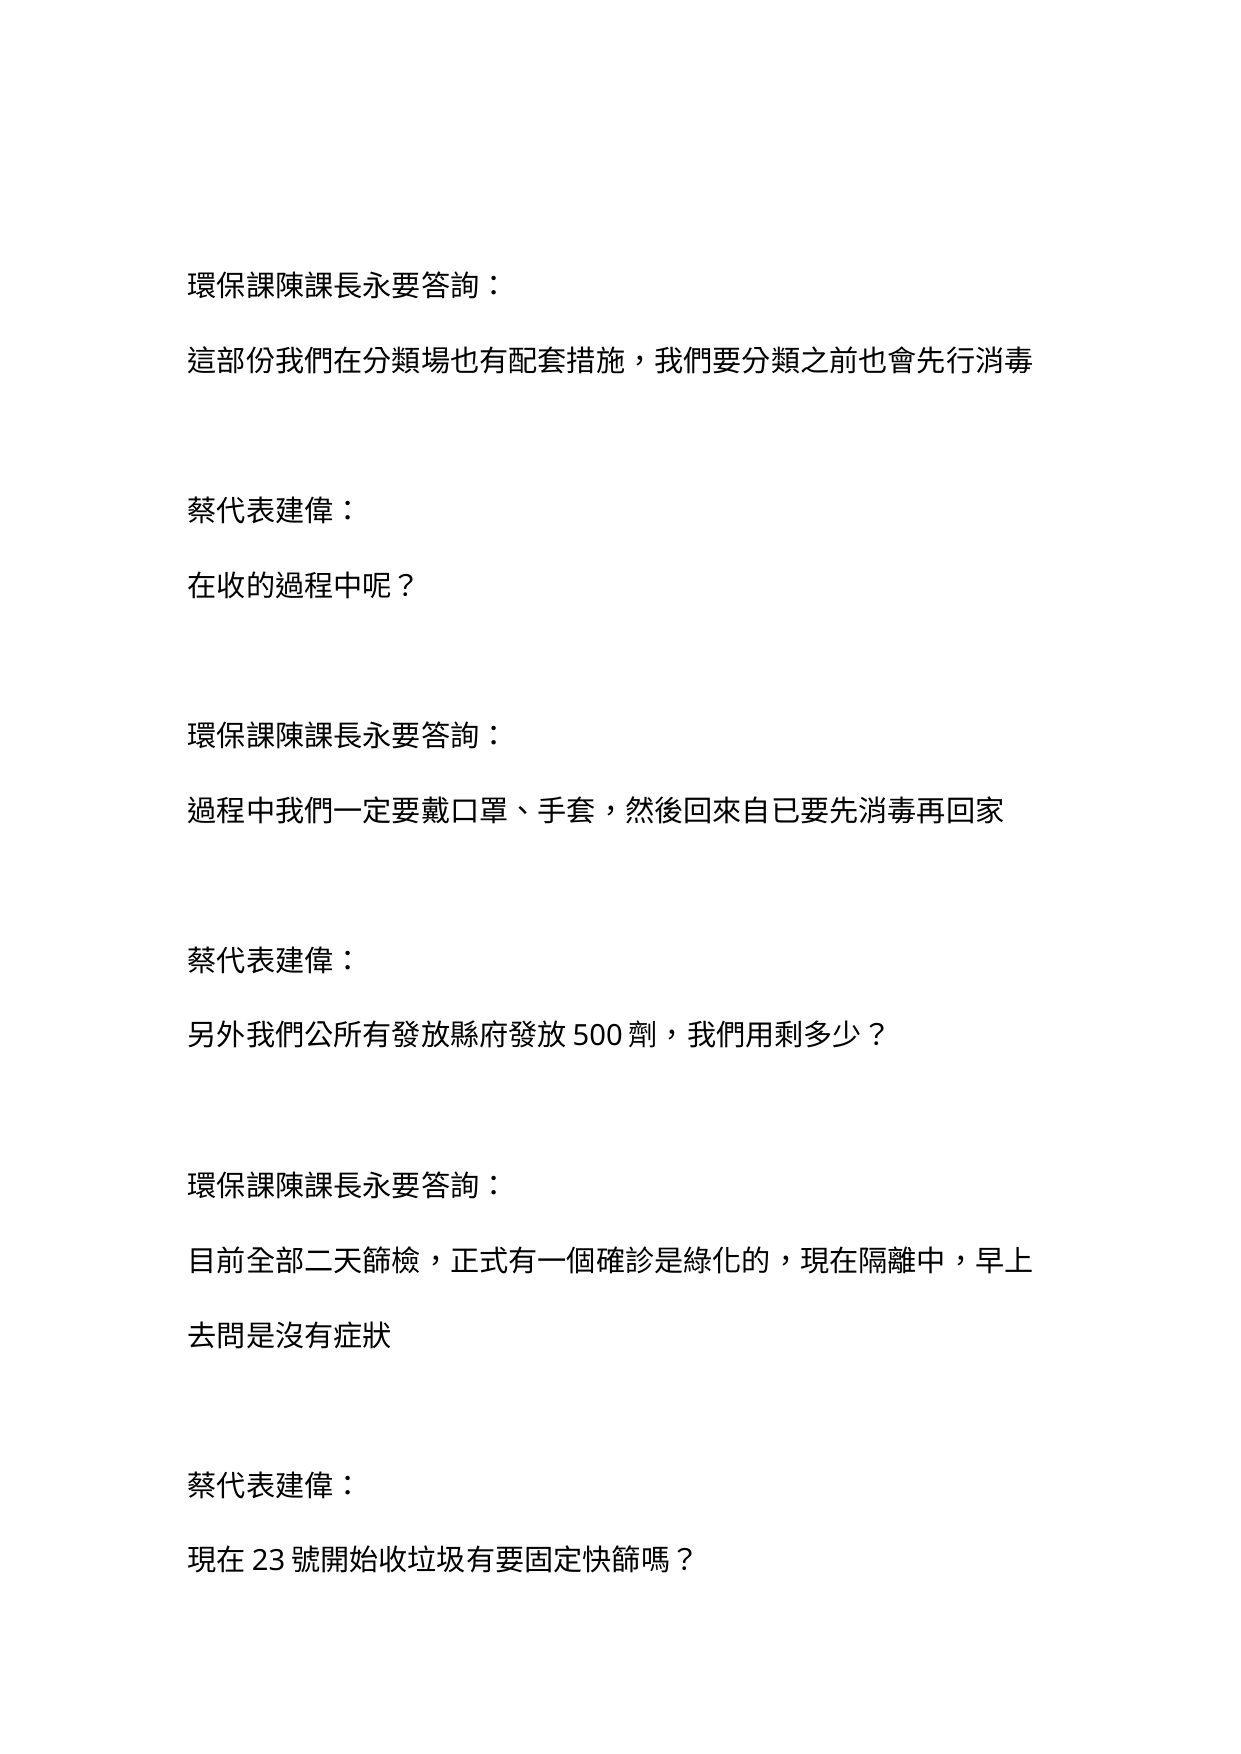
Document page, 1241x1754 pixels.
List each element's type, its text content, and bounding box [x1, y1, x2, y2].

text 環保課陳課長永要答詢： [187, 689, 1053, 764]
text 現在23號開始收垃圾有要固定快篩嗎？ [187, 1514, 1053, 1589]
text 蔡代表建偉： [187, 914, 1053, 989]
text 蔡代表建偉： [187, 464, 1053, 539]
text 這部份我們在分類場也有配套措施，我們要分類之前也會先行消毒 [187, 314, 1053, 389]
text 蔡代表建偉： [187, 1439, 1053, 1514]
text 在收的過程中呢？ [187, 539, 1053, 614]
text 另外我們公所有發放縣府發放500劑，我們用剩多少？ [187, 989, 1053, 1064]
text 環保課陳課長永要答詢： [187, 239, 1053, 314]
text 過程中我們一定要戴口罩、手套，然後回來自已要先消毒再回家 [187, 764, 1053, 839]
text 環保課陳課長永要答詢： [187, 1139, 1053, 1214]
text 目前全部二天篩檢，正式有一個確診是綠化的，現在隔離中，早上去問是沒有症狀 [187, 1214, 1053, 1364]
